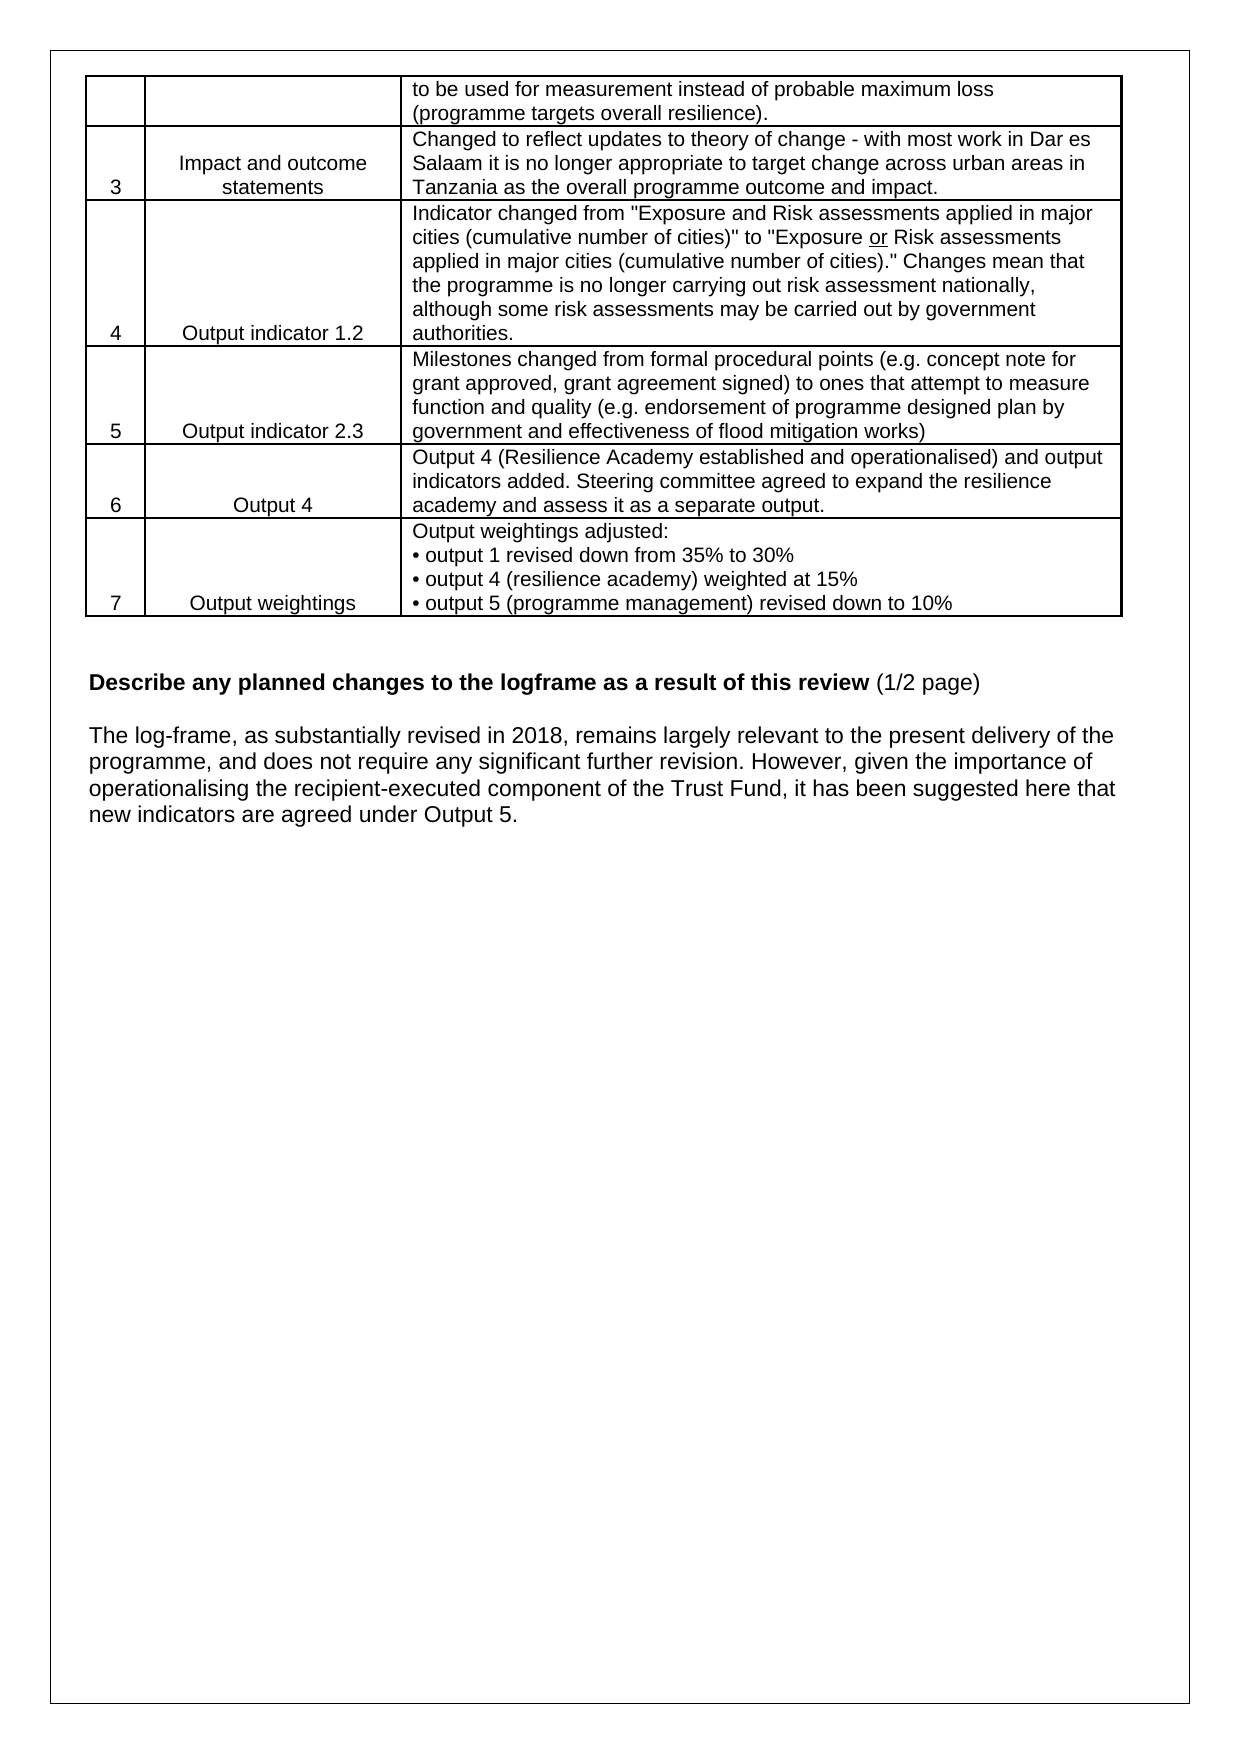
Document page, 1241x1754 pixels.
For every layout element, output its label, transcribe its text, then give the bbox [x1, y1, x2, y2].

table_cell 5 [87, 347, 144, 443]
table_cell Impact and outcome statements [146, 127, 400, 199]
table_cell Milestones changed from formal procedural points (e.g. concept note for grant approved, grant agreement signed) to ones that attempt to measure function and quality (e.g. endorsement of programme designed plan by government and effectiveness of flood mitigation works) [402, 347, 1120, 443]
table_cell Output indicator 2.3 [146, 347, 400, 443]
table_cell 6 [87, 445, 144, 517]
table_cell 4 [87, 201, 144, 345]
table_cell Output indicator 1.2 [146, 201, 400, 345]
text Describe any planned changes to the logframe as a result of this review (1/2 page) [89, 669, 1152, 696]
table_cell [87, 77, 144, 125]
table_cell Output weightings [146, 519, 400, 614]
table_cell 3 [87, 127, 144, 199]
table_cell 7 [87, 519, 144, 614]
table_cell Output 4 [146, 445, 400, 517]
table_cell Indicator changed from "Exposure and Risk assessments applied in major cities (cumulative number of cities)" to "Exposure or Risk assessments applied in major cities (cumulative number of cities)." Changes mean that the programme is no longer carrying out risk assessment nationally, although some risk assessments may be carried out by government authorities. [402, 201, 1120, 345]
table_cell to be used for measurement instead of probable maximum loss (programme targets overall resilience). [402, 77, 1120, 125]
table_cell [146, 77, 400, 125]
table_cell Changed to reflect updates to theory of change - with most work in Dar es Salaam it is no longer appropriate to target change across urban areas in Tanzania as the overall programme outcome and impact. [402, 127, 1120, 199]
table_cell Output weightings adjusted: • output 1 revised down from 35% to 30% • output 4 (resilience academy) weighted at 15% • output 5 (programme management) revised down to 10% [402, 519, 1120, 614]
text The log-frame, as substantially revised in 2018, remains largely relevant to the present delivery of the programme, and does not require any significant further revision. However, given the importance of operationalising the recipient-executed component of the Trust Fund, it has been suggested here that new indicators are agreed under Output 5. [89, 722, 1152, 827]
table_cell Output 4 (Resilience Academy established and operationalised) and output indicators added. Steering committee agreed to expand the resilience academy and assess it as a separate output. [402, 445, 1120, 517]
